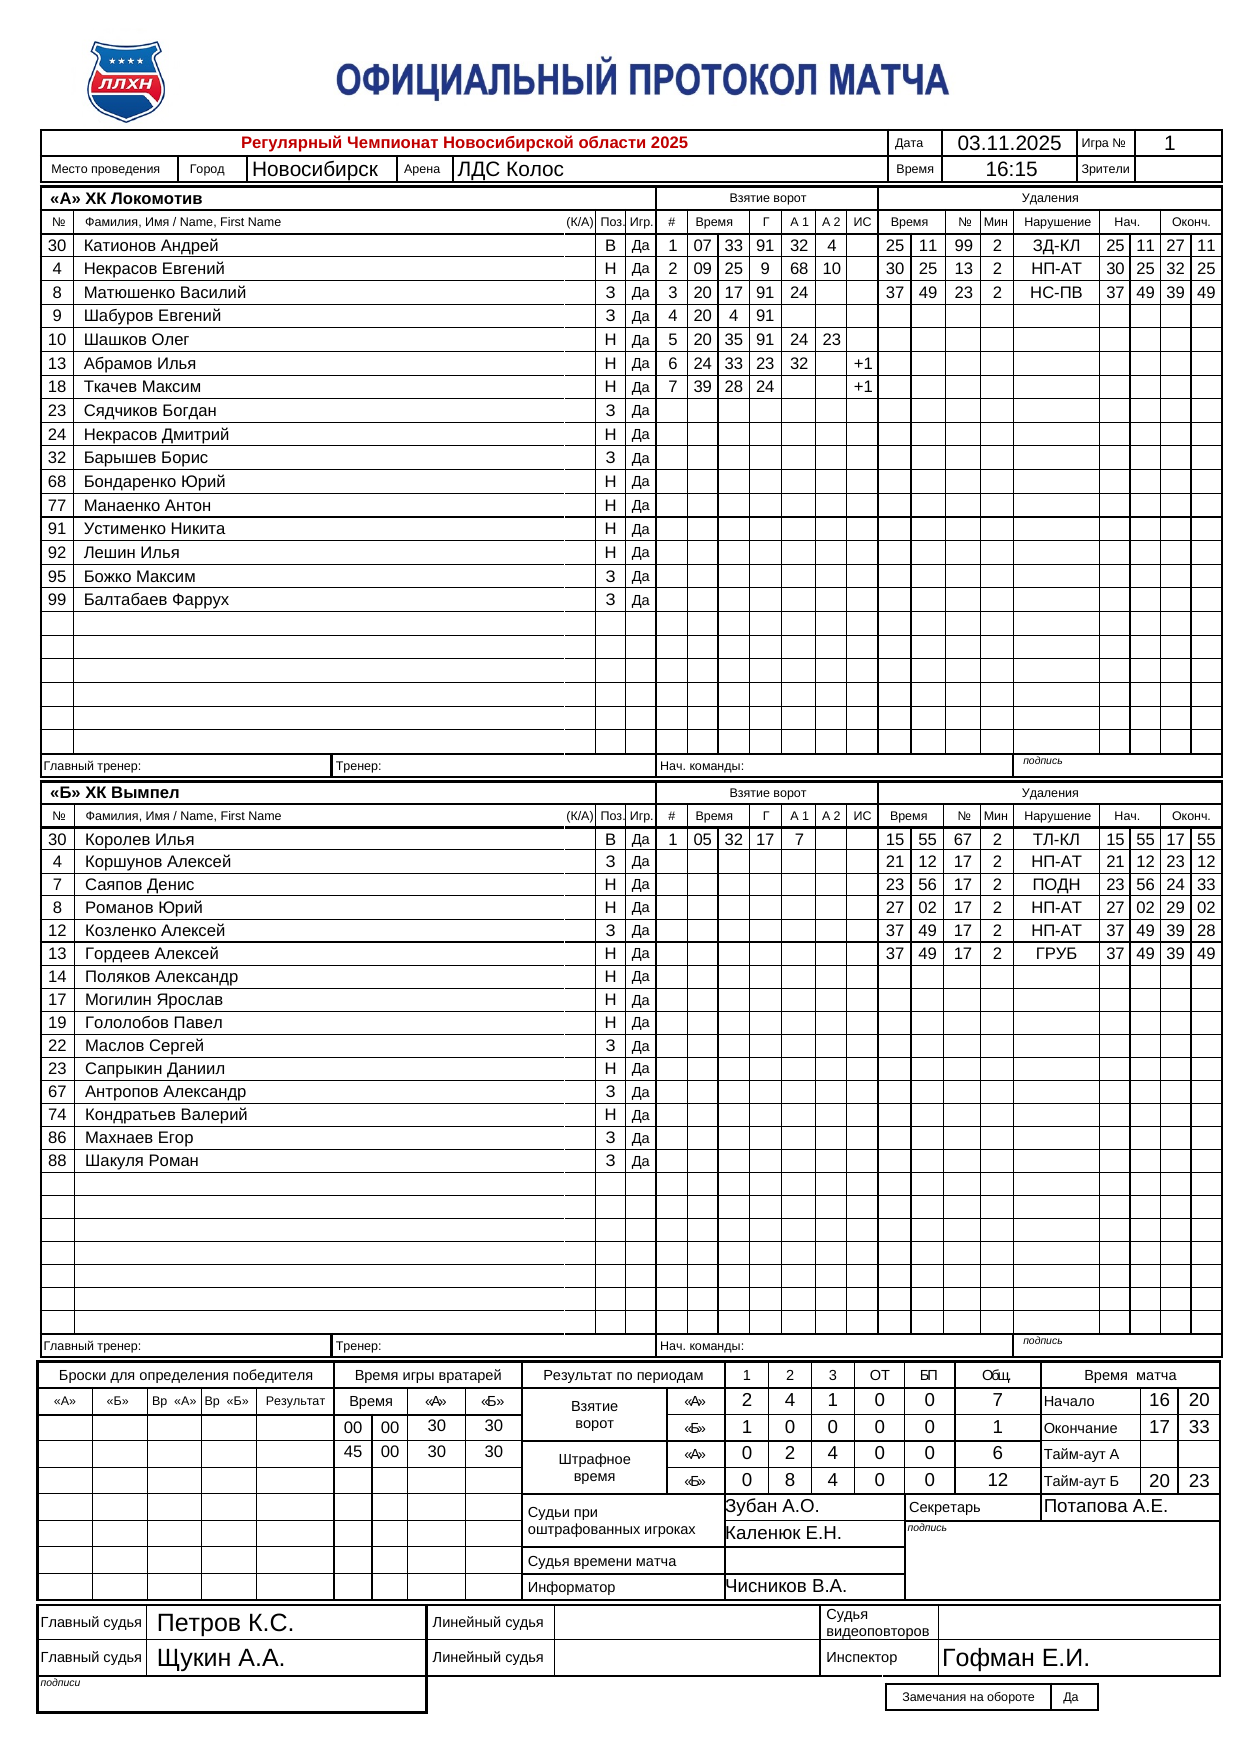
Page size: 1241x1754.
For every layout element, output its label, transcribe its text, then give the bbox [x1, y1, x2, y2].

table_header Броски для определения победителя [39, 1363, 333, 1387]
table_cell НП-АТ [1014, 920, 1099, 941]
table_cell Некрасов Дмитрий [74, 423, 564, 445]
table_cell [42, 1173, 74, 1195]
table_cell [1131, 1196, 1160, 1218]
table_cell 4 [42, 257, 73, 280]
table_cell [1100, 494, 1129, 516]
table_cell [946, 612, 980, 634]
table_cell 2 [981, 235, 1013, 256]
table_cell [1131, 659, 1160, 682]
table_cell [257, 1521, 333, 1546]
table_cell 0 [726, 1468, 768, 1493]
table_cell [1192, 707, 1221, 729]
table_cell Да [626, 399, 655, 422]
table_cell 02 [1192, 896, 1221, 918]
table_cell 02 [912, 896, 943, 918]
table_cell [879, 966, 910, 987]
table_cell [816, 920, 846, 941]
table_cell Н [596, 352, 625, 374]
table_cell [202, 1574, 256, 1599]
table_cell [1161, 1035, 1190, 1057]
table_cell [1100, 352, 1129, 374]
table_cell [657, 636, 687, 658]
table_cell [879, 328, 910, 351]
table_cell [1192, 1012, 1221, 1033]
table_cell 0 [905, 1442, 954, 1467]
table_cell 1 [812, 1389, 854, 1413]
table_cell [1131, 518, 1160, 540]
table_cell [719, 730, 749, 753]
table_cell [74, 659, 564, 682]
table_cell +1 [847, 352, 877, 374]
table_cell 23 [1161, 850, 1190, 872]
table_cell [816, 305, 846, 327]
table_cell «Б » [466, 1389, 521, 1413]
table_cell [847, 612, 877, 634]
table_cell Барышев Борис [74, 446, 564, 469]
table_cell [816, 470, 846, 493]
table_cell [1192, 1265, 1221, 1287]
table_cell [688, 707, 717, 729]
table_cell З [596, 588, 625, 611]
table_cell [912, 730, 945, 753]
table_cell [596, 1311, 625, 1333]
table_cell [1192, 588, 1221, 611]
table_cell Окончание [1042, 1415, 1140, 1440]
table_cell [719, 1219, 749, 1241]
table_cell [981, 1127, 1013, 1149]
table_cell НС-ПВ [1014, 281, 1099, 303]
table_cell [879, 1127, 910, 1149]
table_cell [816, 1081, 846, 1103]
table_cell [565, 1311, 595, 1333]
table_cell [946, 659, 980, 682]
table_cell [1014, 683, 1099, 706]
table_cell 13 [42, 352, 73, 374]
table_cell [1192, 730, 1221, 753]
table_cell [750, 1311, 781, 1333]
table_cell 12 [1131, 850, 1160, 872]
table_cell [750, 518, 781, 540]
table_cell [1131, 1288, 1160, 1310]
table_cell [879, 1012, 910, 1033]
table_cell 30 [879, 257, 910, 280]
table_cell [750, 966, 781, 987]
table_cell [1014, 446, 1099, 469]
table_cell [750, 470, 781, 493]
table_cell [1100, 423, 1129, 445]
table_cell [1131, 730, 1160, 753]
table_cell 28 [1192, 920, 1221, 941]
table_cell [847, 494, 877, 516]
table_cell [981, 730, 1013, 753]
table_cell [782, 1150, 815, 1172]
table_cell [1100, 565, 1129, 587]
table_cell [944, 1196, 980, 1218]
table_cell подписи [39, 1677, 425, 1711]
table_cell [1014, 1058, 1099, 1079]
table_cell 27 [879, 896, 910, 918]
table_cell 39 [1161, 943, 1190, 964]
table_cell [148, 1441, 201, 1467]
table_cell [688, 470, 717, 493]
table_cell [946, 565, 980, 587]
table_cell [565, 829, 595, 849]
table_cell [1014, 1288, 1099, 1310]
table_cell [688, 399, 717, 422]
table_cell [847, 399, 877, 422]
table_cell 2 [726, 1389, 768, 1413]
table_cell [1161, 423, 1190, 445]
table_cell [257, 1416, 333, 1440]
table_cell [946, 423, 980, 445]
table_cell [39, 1574, 92, 1599]
table_cell [912, 446, 945, 469]
table_cell [42, 1242, 74, 1264]
table_cell [879, 446, 910, 469]
table_cell 33 [719, 352, 749, 374]
table_cell [565, 636, 595, 658]
table_cell Нарушение [1014, 805, 1099, 826]
table_cell [981, 1265, 1013, 1287]
table_cell ЗД-КЛ [1014, 235, 1099, 256]
table_cell Устименко Никита [74, 518, 564, 540]
table_cell [657, 1012, 687, 1033]
table_cell [75, 1196, 564, 1218]
table_cell [981, 541, 1013, 564]
table_cell Да [626, 1127, 655, 1149]
table_cell Да [626, 943, 655, 964]
table_cell 33 [1179, 1415, 1219, 1440]
table_cell [912, 588, 945, 611]
table_cell 49 [1131, 920, 1160, 941]
table_cell 14 [42, 966, 74, 987]
table_cell [782, 1265, 815, 1287]
table_cell [1014, 352, 1099, 374]
table_cell [202, 1547, 256, 1573]
table_cell [1014, 470, 1099, 493]
table_cell [847, 470, 877, 493]
table_cell [1192, 1288, 1221, 1310]
table_cell [657, 423, 687, 445]
table_cell [688, 541, 717, 564]
table_cell [657, 1058, 687, 1079]
table_cell Оконч. [1161, 805, 1221, 826]
table_cell [75, 1288, 564, 1310]
table_cell 7 [782, 829, 815, 849]
table_cell [1192, 1150, 1221, 1172]
table_cell [816, 707, 846, 729]
table_cell [847, 541, 877, 564]
table_cell [657, 470, 687, 493]
table_cell [688, 1288, 717, 1310]
table_cell [373, 1521, 407, 1546]
table_cell [879, 1058, 910, 1079]
table_cell [816, 541, 846, 564]
table_cell [816, 1196, 846, 1218]
table_cell 12 [42, 920, 74, 941]
table_cell [719, 1012, 749, 1033]
table_cell 09 [688, 257, 717, 280]
table_cell 4 [657, 305, 687, 327]
table_cell [1014, 541, 1099, 564]
table_cell Да [626, 352, 655, 374]
table_cell З [596, 1127, 625, 1149]
table_cell З [596, 446, 625, 469]
table_cell [1192, 518, 1221, 540]
table_cell [626, 683, 655, 706]
table_cell 20 [688, 328, 717, 351]
table_cell 8 [42, 896, 74, 918]
table_cell [879, 494, 910, 516]
table_cell [782, 565, 815, 587]
table_cell 21 [1100, 850, 1129, 872]
table_cell Нач. [1100, 211, 1160, 233]
table_cell [944, 1288, 980, 1310]
table_cell [1136, 157, 1221, 181]
table_cell [1161, 730, 1190, 753]
table_cell [1131, 1219, 1160, 1241]
table_cell [912, 1311, 943, 1333]
table_cell [847, 1081, 877, 1103]
table_cell [782, 470, 815, 493]
table_cell [946, 588, 980, 611]
table_cell [1014, 518, 1099, 540]
table_cell [466, 1547, 521, 1573]
table_cell [373, 1468, 407, 1493]
table_cell [816, 1035, 846, 1057]
table_cell [75, 1219, 564, 1241]
table_cell [847, 683, 877, 706]
table_cell [657, 850, 687, 872]
table_cell Начало [1042, 1389, 1140, 1413]
table_cell Г [750, 805, 781, 826]
table_cell [74, 707, 564, 729]
table_cell [816, 829, 846, 849]
table_cell [912, 1288, 943, 1310]
table_cell [847, 1242, 877, 1264]
table_cell 4 [812, 1442, 854, 1467]
table_cell [42, 730, 73, 753]
table_cell Да [626, 1081, 655, 1103]
table_cell [782, 943, 815, 964]
table_cell [946, 541, 980, 564]
table_cell [1161, 565, 1190, 587]
table_cell [1192, 1081, 1221, 1103]
table_cell [782, 1311, 815, 1333]
table_cell 17 [944, 896, 980, 918]
table_cell [719, 636, 749, 658]
table_cell [879, 730, 910, 753]
table_cell [944, 1219, 980, 1241]
table_cell [1131, 376, 1160, 398]
table_cell [816, 494, 846, 516]
table_cell [257, 1574, 333, 1599]
table_cell [596, 1242, 625, 1264]
table_cell [1192, 1058, 1221, 1079]
table_cell 35 [719, 328, 749, 351]
table_cell 0 [905, 1468, 954, 1493]
table_cell [981, 446, 1013, 469]
table_cell Результат [257, 1389, 333, 1413]
table_cell 68 [782, 257, 815, 280]
table_cell [1161, 636, 1190, 658]
table_cell [202, 1521, 256, 1546]
table_cell [946, 305, 980, 327]
table_cell [912, 1058, 943, 1079]
table_cell [782, 874, 815, 895]
table_cell [688, 943, 717, 964]
table_cell [626, 636, 655, 658]
table_cell [1014, 1081, 1099, 1103]
table_cell [1161, 1242, 1190, 1264]
table_cell [1014, 588, 1099, 611]
table_cell 11 [1131, 235, 1160, 256]
table_cell [466, 1574, 521, 1599]
table_cell [657, 1288, 687, 1310]
table_cell [565, 1242, 595, 1264]
table_header «А» ХК Локомотив [42, 188, 655, 209]
table_cell 17 [42, 989, 74, 1011]
table_cell А 1 [782, 211, 815, 233]
table_cell [719, 1242, 749, 1264]
table_cell 30 [466, 1416, 521, 1440]
table_cell [719, 1127, 749, 1149]
table_cell Секретарь [906, 1495, 1040, 1520]
table_cell 55 [912, 829, 943, 849]
table_cell [626, 1242, 655, 1264]
table_cell Н [596, 494, 625, 516]
table_cell [565, 235, 595, 256]
table_cell [1192, 376, 1221, 398]
table_cell [750, 1196, 781, 1218]
table_cell 67 [42, 1081, 74, 1103]
table_cell [912, 683, 945, 706]
table_cell [1014, 305, 1099, 327]
table_cell [1192, 966, 1221, 987]
table_cell [847, 1288, 877, 1310]
table_cell [1131, 1104, 1160, 1126]
table_cell 2 [981, 943, 1013, 964]
table_cell Да [626, 1012, 655, 1033]
table_cell [1014, 730, 1099, 753]
table_cell [74, 730, 564, 753]
table_cell Н [596, 896, 625, 918]
table_cell [1014, 707, 1099, 729]
table_cell Время [879, 805, 943, 826]
table_cell 17 [719, 281, 749, 303]
table_cell 6 [956, 1442, 1040, 1467]
table_cell [879, 1196, 910, 1218]
table_cell 25 [719, 257, 749, 280]
table_cell [847, 829, 877, 849]
table_cell [1014, 1150, 1099, 1172]
table_cell [816, 943, 846, 964]
table_cell [981, 588, 1013, 611]
table_cell [981, 494, 1013, 516]
table_cell № [42, 211, 73, 233]
table_cell [408, 1547, 465, 1573]
table_cell А 2 [816, 211, 846, 233]
table_cell 2 [981, 257, 1013, 280]
table_cell [626, 1196, 655, 1218]
table_cell [719, 399, 749, 422]
table_cell Н [596, 376, 625, 398]
table_cell [75, 1242, 564, 1264]
table_cell [946, 470, 980, 493]
table_cell [688, 1265, 717, 1287]
table_cell 49 [912, 281, 945, 303]
table_cell 20 [1141, 1468, 1177, 1493]
table_cell [1131, 588, 1160, 611]
table_cell 17 [944, 920, 980, 941]
table_cell [565, 399, 595, 422]
table_cell [1100, 470, 1129, 493]
table_cell Да [626, 920, 655, 941]
table_cell [750, 707, 781, 729]
table_header Удаления [879, 783, 1221, 803]
table_cell [657, 446, 687, 469]
table_cell [847, 1012, 877, 1033]
table_cell Да [626, 494, 655, 516]
table_cell [879, 612, 910, 634]
table_cell [657, 1081, 687, 1103]
table_cell Матюшенко Василий [74, 281, 564, 303]
table_cell Город [179, 157, 246, 181]
table_cell Нач. [1100, 805, 1160, 826]
table_cell [1014, 1196, 1099, 1218]
table_cell 49 [1192, 281, 1221, 303]
table_cell [750, 1242, 781, 1264]
table_cell [1141, 1441, 1177, 1467]
table_cell [1192, 328, 1221, 351]
table_cell [816, 730, 846, 753]
table_cell 2 [981, 920, 1013, 941]
table_cell 2 [981, 896, 1013, 918]
table_cell 55 [1192, 829, 1221, 849]
table_cell Бондаренко Юрий [74, 470, 564, 493]
table_cell [981, 423, 1013, 445]
table_cell [879, 659, 910, 682]
table_cell 0 [812, 1415, 854, 1440]
table_cell [1100, 683, 1129, 706]
table_cell [847, 730, 877, 753]
table_cell [565, 1104, 595, 1126]
table_cell [782, 612, 815, 634]
table_cell 95 [42, 565, 73, 587]
table_cell Шашков Олег [74, 328, 564, 351]
table_cell Главный судья [39, 1606, 146, 1639]
table_cell [1100, 1288, 1129, 1310]
table_cell Судья видеоповторов [821, 1606, 938, 1639]
table_cell [912, 1150, 943, 1172]
table_cell 16 [1141, 1389, 1177, 1413]
table_cell [912, 1265, 943, 1287]
table_cell [1131, 565, 1160, 587]
table_cell Г [750, 211, 781, 233]
table_cell 32 [719, 829, 749, 849]
table_cell [657, 518, 687, 540]
table_cell [1192, 494, 1221, 516]
table_cell Да [626, 541, 655, 564]
table_cell [565, 305, 595, 327]
table_cell [1014, 1104, 1099, 1126]
table_cell [408, 1494, 465, 1520]
table_cell [555, 1606, 819, 1639]
table_cell [1131, 1265, 1160, 1287]
table_cell № [42, 805, 74, 826]
table_cell ПОДН [1014, 874, 1099, 895]
table_cell Шабуров Евгений [74, 305, 564, 327]
table_cell Н [596, 1058, 625, 1079]
table_cell 25 [1131, 257, 1160, 280]
table_cell [148, 1547, 201, 1573]
table_cell [596, 1196, 625, 1218]
table_cell 17 [750, 829, 781, 849]
table_cell 23 [816, 328, 846, 351]
table_cell [750, 446, 781, 469]
table_cell 24 [750, 376, 781, 398]
table_cell Щукин А.А. [147, 1640, 425, 1675]
table_cell [657, 541, 687, 564]
table_cell Саяпов Денис [75, 874, 564, 895]
table_cell [39, 1416, 92, 1440]
table_cell [1131, 989, 1160, 1011]
table_cell [1100, 1012, 1129, 1033]
table_cell [750, 850, 781, 872]
table_cell [981, 1219, 1013, 1241]
table_cell [981, 328, 1013, 351]
table_cell Н [596, 943, 625, 964]
table_cell [1100, 989, 1129, 1011]
table_cell [1014, 1265, 1099, 1287]
table_cell [1192, 470, 1221, 493]
table_cell 86 [42, 1127, 74, 1149]
table_cell [719, 707, 749, 729]
table_cell З [596, 305, 625, 327]
table_cell [981, 1173, 1013, 1195]
table_cell [944, 1035, 980, 1057]
table_cell [912, 707, 945, 729]
table_cell [782, 541, 815, 564]
table_header «Б» ХК Вымпел [42, 783, 655, 803]
table_cell [408, 1468, 465, 1493]
table_cell [1099, 1682, 1220, 1711]
table_cell [719, 1173, 749, 1195]
table_cell [750, 1012, 781, 1033]
table_cell 11 [912, 235, 945, 256]
table_cell 91 [42, 518, 73, 540]
table_header 1 [1136, 131, 1221, 155]
table_cell 29 [1161, 896, 1190, 918]
table_cell [782, 518, 815, 540]
table_cell [688, 1311, 717, 1333]
table_cell [1100, 659, 1129, 682]
table_cell [1192, 636, 1221, 658]
table_cell [1192, 1127, 1221, 1149]
table_cell [688, 423, 717, 445]
table_cell +1 [847, 376, 877, 398]
table_cell [912, 399, 945, 422]
table_cell З [596, 281, 625, 303]
table_cell Поз. [596, 211, 625, 233]
table_cell [1192, 352, 1221, 374]
table_cell [657, 1035, 687, 1057]
table_cell [981, 683, 1013, 706]
table_cell (К/А) [565, 805, 595, 826]
table_cell Н [596, 328, 625, 351]
table_cell Линейный судья [428, 1606, 554, 1639]
table_cell «А» [408, 1389, 465, 1413]
table_cell [939, 1606, 1219, 1639]
table_cell [981, 1035, 1013, 1057]
table_cell [42, 1219, 74, 1241]
table_cell [847, 257, 877, 280]
table_cell [1161, 446, 1190, 469]
table_cell [750, 989, 781, 1011]
table_cell 0 [905, 1415, 954, 1440]
table_cell [847, 305, 877, 327]
table_cell [1161, 399, 1190, 422]
table_cell Фамилия, Имя / Name, First Name [74, 211, 565, 233]
table_cell [750, 896, 781, 918]
table_cell [93, 1521, 147, 1546]
table_cell Гофман Е.И. [939, 1640, 1219, 1675]
table_cell [93, 1494, 147, 1520]
table_cell 00 [373, 1441, 407, 1467]
table_cell Маслов Сергей [75, 1035, 564, 1057]
table_cell [1014, 376, 1099, 398]
table_cell [688, 683, 717, 706]
table_cell [879, 352, 910, 374]
table_cell [782, 966, 815, 987]
table_cell 23 [750, 352, 781, 374]
table_cell [944, 1311, 980, 1333]
table_cell 39 [1161, 281, 1190, 303]
table_cell 25 [1192, 257, 1221, 280]
table_cell [42, 1288, 74, 1310]
table_cell 24 [42, 423, 73, 445]
table_cell НП-АТ [1014, 257, 1099, 280]
table_cell [816, 565, 846, 587]
table_header 2 [769, 1363, 811, 1387]
table_cell [912, 470, 945, 493]
table_cell Информатор [523, 1575, 724, 1599]
table_cell [657, 966, 687, 987]
table_cell [657, 1265, 687, 1287]
table_cell [912, 1081, 943, 1103]
table_cell [565, 1058, 595, 1079]
table_cell Да [626, 1104, 655, 1126]
table_cell 12 [956, 1468, 1040, 1493]
table_cell [1014, 1012, 1099, 1033]
table_cell [816, 1242, 846, 1264]
table_cell [565, 896, 595, 918]
table_cell Время [335, 1389, 407, 1413]
table_cell [1131, 494, 1160, 516]
table_cell 02 [1131, 896, 1160, 918]
table_cell [719, 565, 749, 587]
table_cell [816, 399, 846, 422]
table_cell [879, 1104, 910, 1126]
table_cell [816, 659, 846, 682]
table_cell [879, 399, 910, 422]
table_cell [912, 1012, 943, 1033]
table_cell «А» [668, 1389, 724, 1413]
table_cell [565, 281, 595, 303]
table_cell [1192, 989, 1221, 1011]
table_cell [981, 1058, 1013, 1079]
table_cell 24 [688, 352, 717, 374]
table_cell [75, 1173, 564, 1195]
table_cell Да [626, 281, 655, 303]
table_cell [657, 683, 687, 706]
table_cell 23 [879, 874, 910, 895]
table_cell [688, 1012, 717, 1033]
table_cell [879, 588, 910, 611]
table_cell Да [626, 446, 655, 469]
table_cell Да [626, 829, 655, 849]
table_cell [782, 305, 815, 327]
table_cell [750, 1288, 781, 1310]
table_cell 1 [657, 829, 687, 849]
table_cell [93, 1574, 147, 1599]
table_cell Главный тренер: [42, 755, 330, 776]
table_cell [782, 1219, 815, 1241]
table_cell # [657, 211, 687, 233]
table_cell [946, 352, 980, 374]
table_cell [946, 494, 980, 516]
table_cell Инспектор [821, 1640, 938, 1675]
table_cell [1100, 1035, 1129, 1057]
table_cell Вр «А» [148, 1389, 201, 1413]
table_cell [782, 730, 815, 753]
table_cell Да [626, 1058, 655, 1079]
table_cell [879, 989, 910, 1011]
table_cell 30 [42, 235, 73, 256]
table_cell [1131, 1035, 1160, 1057]
table_cell Да [626, 235, 655, 256]
table_cell 56 [912, 874, 943, 895]
table_cell 68 [42, 470, 73, 493]
table_cell [719, 1288, 749, 1310]
table_cell [946, 446, 980, 469]
table_cell [847, 659, 877, 682]
table_cell [816, 423, 846, 445]
table_cell [657, 730, 687, 753]
table_cell [912, 352, 945, 374]
table_cell # [657, 805, 687, 826]
table_cell [74, 612, 564, 634]
table_cell [750, 588, 781, 611]
table_cell [1192, 612, 1221, 634]
table_cell 88 [42, 1150, 74, 1172]
table_cell [42, 707, 73, 729]
table_cell 8 [42, 281, 73, 303]
table_cell 23 [42, 399, 73, 422]
table_cell [719, 1081, 749, 1103]
table_cell [981, 1104, 1013, 1126]
table_cell ТЛ-КЛ [1014, 829, 1099, 849]
table_cell 23 [1100, 874, 1129, 895]
table_cell [1131, 446, 1160, 469]
table_cell [596, 612, 625, 634]
table_cell [1161, 328, 1190, 351]
table_cell [373, 1574, 407, 1599]
table_cell [719, 588, 749, 611]
table_cell [782, 1242, 815, 1264]
table_cell [596, 730, 625, 753]
table_cell [1161, 707, 1190, 729]
table_cell 2 [981, 281, 1013, 303]
table_cell Романов Юрий [75, 896, 564, 918]
table_cell [74, 636, 564, 658]
table_cell [981, 707, 1013, 729]
table_cell [39, 1494, 92, 1520]
table_cell Катионов Андрей [74, 235, 564, 256]
table_cell [719, 423, 749, 445]
table_cell [1100, 1196, 1129, 1218]
table_cell [847, 1104, 877, 1126]
table_cell З [596, 1081, 625, 1103]
table_cell [750, 612, 781, 634]
table_cell [750, 399, 781, 422]
table_cell [879, 1242, 910, 1264]
table_cell [257, 1441, 333, 1467]
table_cell [944, 1012, 980, 1033]
table_cell [1161, 541, 1190, 564]
table_cell [688, 989, 717, 1011]
table_cell 27 [1100, 896, 1129, 918]
table_cell [816, 989, 846, 1011]
table_cell «Б» [93, 1389, 147, 1413]
table_cell [719, 943, 749, 964]
table_cell Место проведения [42, 157, 177, 181]
table_cell [657, 565, 687, 587]
table_cell [1161, 352, 1190, 374]
table_cell З [596, 565, 625, 587]
table_cell [39, 1547, 92, 1573]
table_cell [1100, 1127, 1129, 1149]
table_cell 0 [905, 1389, 954, 1413]
table_cell [1100, 1173, 1129, 1195]
table_cell [719, 494, 749, 516]
table_cell Нарушение [1014, 211, 1099, 233]
table_cell 32 [1161, 257, 1190, 280]
table_cell Петров К.С. [147, 1606, 425, 1639]
table_cell [847, 707, 877, 729]
table_cell [1192, 1173, 1221, 1195]
table_cell [408, 1574, 465, 1599]
table_cell [981, 1196, 1013, 1218]
table_cell [565, 257, 595, 280]
table_cell [1014, 989, 1099, 1011]
table_cell [688, 659, 717, 682]
table_cell [879, 305, 910, 327]
table_cell [719, 920, 749, 941]
table_cell Некрасов Евгений [74, 257, 564, 280]
table_cell [1100, 328, 1129, 351]
table_cell [944, 1058, 980, 1079]
table_cell [1100, 305, 1129, 327]
table_cell [1100, 1311, 1129, 1333]
table_cell [912, 328, 945, 351]
table_cell 30 [466, 1441, 521, 1467]
table_cell [626, 1311, 655, 1333]
table_cell [1100, 1058, 1129, 1079]
table_cell [1131, 1058, 1160, 1079]
table_cell 2 [981, 850, 1013, 872]
table_cell [1131, 612, 1160, 634]
table_cell [1192, 683, 1221, 706]
table_cell 32 [782, 352, 815, 374]
table_cell [1014, 399, 1099, 422]
table_cell [657, 920, 687, 941]
table_cell [946, 376, 980, 398]
table_cell В [596, 829, 625, 849]
table_cell [847, 235, 877, 256]
table_cell [1161, 588, 1190, 611]
table_cell [1100, 612, 1129, 634]
table_cell [879, 1265, 910, 1287]
table_cell [1100, 1081, 1129, 1103]
table_cell [750, 1150, 781, 1172]
table_cell Шакуля Роман [75, 1150, 564, 1172]
table_cell 18 [42, 376, 73, 398]
table_cell [782, 850, 815, 872]
table_cell 77 [42, 494, 73, 516]
table_cell [565, 1127, 595, 1149]
table_cell [879, 1173, 910, 1195]
table_cell [688, 1173, 717, 1195]
table_cell [782, 1012, 815, 1033]
table_cell [847, 850, 877, 872]
table_cell [782, 920, 815, 941]
table_cell [688, 850, 717, 872]
table_cell [657, 896, 687, 918]
table_cell [1161, 1219, 1190, 1241]
table_header БП [905, 1363, 954, 1387]
table_cell [816, 896, 846, 918]
table_cell З [596, 399, 625, 422]
table_cell [847, 1219, 877, 1241]
table_cell [1014, 636, 1099, 658]
table_cell 30 [408, 1416, 465, 1440]
table_cell Зубан А.О. [726, 1495, 904, 1520]
table_cell [688, 1242, 717, 1264]
table_cell Сапрыкин Даниил [75, 1058, 564, 1079]
table_cell [946, 518, 980, 540]
table_cell [847, 1058, 877, 1079]
table_cell 13 [42, 943, 74, 964]
table_cell 17 [944, 874, 980, 895]
table_cell Фамилия, Имя / Name, First Name [75, 805, 565, 826]
table_cell Да [626, 470, 655, 493]
table_cell [688, 1219, 717, 1241]
table_cell 13 [946, 257, 980, 280]
table_cell 27 [1161, 235, 1190, 256]
table_cell [688, 1104, 717, 1126]
table_cell [750, 920, 781, 941]
table_cell [981, 659, 1013, 682]
table_cell [816, 1150, 846, 1172]
table_cell [565, 730, 595, 753]
table_cell 05 [688, 829, 717, 849]
table_cell [596, 1265, 625, 1287]
table_cell [688, 1035, 717, 1057]
table_cell 4 [816, 235, 846, 256]
table_cell Каленюк Е.Н. [726, 1521, 904, 1546]
table_cell [1192, 659, 1221, 682]
table_cell [879, 1081, 910, 1103]
table_cell [946, 707, 980, 729]
table_cell [1014, 423, 1099, 445]
table_cell Время [879, 211, 945, 233]
table_header 1 [726, 1363, 768, 1387]
table_cell [816, 352, 846, 374]
table_cell Да [626, 896, 655, 918]
table_cell [596, 683, 625, 706]
table_cell [981, 565, 1013, 587]
table_cell Тренер: [333, 1335, 655, 1356]
table_cell [750, 541, 781, 564]
table_cell [719, 470, 749, 493]
table_cell подпись [906, 1522, 1219, 1599]
table_cell 0 [855, 1442, 904, 1467]
table_cell 7 [42, 874, 74, 895]
table_cell [148, 1574, 201, 1599]
table_cell Н [596, 989, 625, 1011]
table_header Замечания на обороте [887, 1685, 1050, 1709]
table_cell [719, 1265, 749, 1287]
table_cell [782, 1058, 815, 1079]
table_cell [1131, 1311, 1160, 1333]
table_cell [981, 399, 1013, 422]
table_cell [466, 1521, 521, 1546]
table_cell [335, 1494, 371, 1520]
table_cell [1131, 1127, 1160, 1149]
table_cell [847, 1265, 877, 1287]
table_cell [1192, 1242, 1221, 1264]
table_cell [1161, 1127, 1190, 1149]
table_cell [1100, 707, 1129, 729]
table_cell [1161, 659, 1190, 682]
table_cell [750, 1127, 781, 1149]
table_cell 16:15 [943, 157, 1076, 181]
table_cell [879, 707, 910, 729]
table_cell [1131, 328, 1160, 351]
table_cell Да [626, 588, 655, 611]
table_cell [912, 612, 945, 634]
table_cell Н [596, 1104, 625, 1126]
table_cell [750, 1058, 781, 1079]
table_cell 20 [688, 305, 717, 327]
table_cell Поляков Александр [75, 966, 564, 987]
table_cell ГРУБ [1014, 943, 1099, 964]
table_cell [912, 376, 945, 398]
table_cell [657, 1196, 687, 1218]
table_cell [626, 612, 655, 634]
table_cell [1100, 399, 1129, 422]
table_cell [782, 1035, 815, 1057]
table_cell [726, 1548, 904, 1573]
table_cell Да [626, 850, 655, 872]
table_cell Мин [981, 211, 1013, 233]
table_cell [202, 1468, 256, 1493]
table_cell [816, 1288, 846, 1310]
table_header Дата [889, 131, 941, 155]
table_cell [981, 989, 1013, 1011]
table_cell 4 [719, 305, 749, 327]
table_cell 20 [1179, 1389, 1219, 1413]
table_cell [847, 896, 877, 918]
table_cell [719, 683, 749, 706]
table_cell [883, 1677, 1220, 1681]
table_cell 23 [42, 1058, 74, 1079]
table_cell [912, 1173, 943, 1195]
table_cell [688, 1081, 717, 1103]
table_cell В [596, 235, 625, 256]
table_cell 30 [408, 1441, 465, 1467]
table_cell [1161, 683, 1190, 706]
table_cell 17 [944, 850, 980, 872]
table_cell [719, 446, 749, 469]
table_cell 10 [816, 257, 846, 280]
table_cell 0 [726, 1442, 768, 1467]
table_cell [657, 1219, 687, 1241]
table_cell [847, 920, 877, 941]
table_cell Да [626, 328, 655, 351]
table_cell [816, 1012, 846, 1033]
table_cell [565, 423, 595, 445]
table_cell [750, 636, 781, 658]
table_cell [847, 943, 877, 964]
table_cell [688, 565, 717, 587]
table_cell [816, 1058, 846, 1079]
table_cell [944, 1173, 980, 1195]
table_cell [1131, 1150, 1160, 1172]
table_cell 17 [944, 943, 980, 964]
table_cell 30 [42, 829, 74, 849]
table_cell 37 [1100, 943, 1129, 964]
table_cell [565, 446, 595, 469]
table_cell [1192, 1311, 1221, 1333]
table_cell 0 [769, 1415, 811, 1440]
table_header Результат по периодам [523, 1363, 724, 1387]
table_cell Да [626, 423, 655, 445]
table_cell [946, 636, 980, 658]
table_cell [202, 1494, 256, 1520]
table_cell [879, 518, 910, 540]
table_cell [1014, 1127, 1099, 1149]
table_cell 21 [879, 850, 910, 872]
table_cell [847, 423, 877, 445]
table_cell [847, 874, 877, 895]
table_cell [565, 1173, 595, 1195]
table_cell [847, 1150, 877, 1172]
table_cell [879, 376, 910, 398]
table_cell [1014, 328, 1099, 351]
table_cell [981, 636, 1013, 658]
table_cell [981, 352, 1013, 374]
table_cell [1161, 376, 1190, 398]
table_cell [1014, 659, 1099, 682]
table_cell [1100, 376, 1129, 398]
table_cell 49 [912, 920, 943, 941]
table_cell [202, 1441, 256, 1467]
table_cell [565, 683, 595, 706]
table_cell [847, 1035, 877, 1057]
table_cell [42, 612, 73, 634]
table_cell [1131, 707, 1160, 729]
table_cell [719, 874, 749, 895]
table_cell [1100, 1219, 1129, 1241]
table_cell [847, 328, 877, 351]
table_cell [816, 1265, 846, 1287]
table_cell 2 [981, 874, 1013, 895]
table_cell [688, 446, 717, 469]
table_cell [981, 518, 1013, 540]
table_cell [847, 966, 877, 987]
table_cell [565, 1081, 595, 1103]
table_cell [148, 1521, 201, 1546]
table_cell [1014, 1035, 1099, 1057]
table_cell 39 [1161, 920, 1190, 941]
table_cell Н [596, 470, 625, 493]
table_cell 17 [1141, 1415, 1177, 1440]
table_cell Линейный судья [428, 1640, 554, 1675]
table_cell [912, 636, 945, 658]
table_cell [847, 636, 877, 658]
table_cell [688, 636, 717, 658]
table_cell Тренер: [333, 755, 655, 776]
table_cell Да [626, 565, 655, 587]
table_header Время игры вратарей [335, 1363, 521, 1387]
table_cell [981, 1012, 1013, 1033]
table_cell подпись [1014, 755, 1221, 776]
table_cell Вр «Б» [202, 1389, 256, 1413]
table_cell Гололобов Павел [75, 1012, 564, 1033]
table_cell 55 [1131, 829, 1160, 849]
table_cell Да [626, 1035, 655, 1057]
table_cell [782, 707, 815, 729]
table_cell [912, 565, 945, 587]
table_cell [816, 966, 846, 987]
table_cell [657, 1150, 687, 1172]
table_cell 33 [1192, 874, 1221, 895]
table_cell [1161, 1104, 1190, 1126]
table_cell 37 [879, 920, 910, 941]
table_cell [1192, 1104, 1221, 1126]
table_cell [750, 494, 781, 516]
table_cell [565, 352, 595, 374]
table_cell 49 [1131, 281, 1160, 303]
table_cell З [596, 1035, 625, 1057]
table_cell Абрамов Илья [74, 352, 564, 374]
table_cell [847, 565, 877, 587]
table_cell 99 [946, 235, 980, 256]
table_cell З [596, 1150, 625, 1172]
table_cell [148, 1494, 201, 1520]
table_cell [816, 376, 846, 398]
table_cell [42, 1265, 74, 1287]
table_cell [1161, 989, 1190, 1011]
table_cell Н [596, 541, 625, 564]
table_cell [750, 1035, 781, 1057]
table_cell [1131, 541, 1160, 564]
table_cell [1192, 1196, 1221, 1218]
table_cell [847, 989, 877, 1011]
table_cell [847, 518, 877, 540]
table_cell [1131, 1173, 1160, 1195]
table_cell [1100, 1150, 1129, 1172]
table_cell 17 [1161, 829, 1190, 849]
table_cell Мин [981, 805, 1013, 826]
table_cell ИС [847, 211, 877, 233]
table_cell Махнаев Егор [75, 1127, 564, 1149]
table_cell [912, 966, 943, 987]
table_cell [750, 874, 781, 895]
table_cell [981, 376, 1013, 398]
table_cell 0 [855, 1389, 904, 1413]
table_cell [1100, 966, 1129, 987]
table_cell [688, 588, 717, 611]
table_cell [466, 1468, 521, 1493]
table_cell [257, 1547, 333, 1573]
table_cell [565, 989, 595, 1011]
table_cell [879, 423, 910, 445]
table_cell [42, 1311, 74, 1333]
table_cell [944, 1104, 980, 1126]
table_cell Н [596, 518, 625, 540]
table_cell 22 [42, 1035, 74, 1057]
table_cell [565, 541, 595, 564]
table_cell [1131, 966, 1160, 987]
table_cell [879, 565, 910, 587]
table_cell [912, 305, 945, 327]
table_cell Балтабаев Фаррух [74, 588, 564, 611]
table_cell [688, 920, 717, 941]
table_cell [847, 281, 877, 303]
table_cell [335, 1574, 371, 1599]
table_cell [565, 1196, 595, 1218]
table_cell [981, 1242, 1013, 1264]
table_cell 33 [719, 235, 749, 256]
table_cell [688, 612, 717, 634]
table_cell [596, 1219, 625, 1241]
table_cell 23 [1179, 1468, 1219, 1493]
table_cell [981, 1081, 1013, 1103]
table_cell «А» [39, 1389, 92, 1413]
picture [5, 28, 1179, 129]
table_cell [1161, 1058, 1190, 1079]
table_cell [657, 588, 687, 611]
table_cell [257, 1468, 333, 1493]
table_cell [565, 1288, 595, 1310]
table_cell [782, 1196, 815, 1218]
table_cell [1014, 612, 1099, 634]
table_cell [912, 518, 945, 540]
table_cell [626, 730, 655, 753]
table_cell [912, 1127, 943, 1149]
table_cell Главный судья [39, 1640, 146, 1675]
table_cell 11 [1192, 235, 1221, 256]
table_cell [626, 707, 655, 729]
table_cell [1100, 636, 1129, 658]
table_cell [1100, 1104, 1129, 1126]
table_cell [1161, 1173, 1190, 1195]
table_cell [816, 588, 846, 611]
table_cell [1100, 518, 1129, 540]
table_cell [596, 707, 625, 729]
table_cell 37 [1100, 281, 1129, 303]
table_cell 49 [912, 943, 943, 964]
table_header ОТ [855, 1363, 904, 1387]
table_cell [93, 1441, 147, 1467]
table_cell [879, 636, 910, 658]
table_cell [1014, 1311, 1099, 1333]
table_cell 28 [719, 376, 749, 398]
table_cell [565, 1265, 595, 1287]
table_cell [782, 1288, 815, 1310]
table_cell [626, 1173, 655, 1195]
table_cell [912, 1219, 943, 1241]
table_cell Время [688, 805, 749, 826]
table_cell [1192, 541, 1221, 564]
table_cell [981, 305, 1013, 327]
table_cell [719, 518, 749, 540]
table_cell [1192, 446, 1221, 469]
table_cell [1161, 470, 1190, 493]
table_cell [39, 1521, 92, 1546]
table_cell Да [626, 1150, 655, 1172]
table_cell 24 [782, 281, 815, 303]
table_cell [944, 1265, 980, 1287]
table_cell [1131, 636, 1160, 658]
table_cell 9 [42, 305, 73, 327]
table_cell 15 [879, 829, 910, 849]
table_cell [565, 612, 595, 634]
table_cell [981, 966, 1013, 987]
table_cell 91 [750, 281, 781, 303]
table_cell 7 [657, 376, 687, 398]
table_cell [782, 683, 815, 706]
table_cell [93, 1468, 147, 1493]
table_cell 49 [1131, 943, 1160, 964]
table_cell НП-АТ [1014, 896, 1099, 918]
table_cell Н [596, 874, 625, 895]
table_cell 39 [688, 376, 717, 398]
table_cell 37 [879, 943, 910, 964]
table_header 03.11.2025 [943, 131, 1076, 155]
table_cell [981, 1150, 1013, 1172]
table_cell [688, 1196, 717, 1218]
table_cell [750, 1104, 781, 1126]
table_cell [1014, 1219, 1099, 1241]
table_cell Коршунов Алексей [75, 850, 564, 872]
table_cell 4 [769, 1389, 811, 1413]
table_cell [75, 1311, 564, 1333]
table_cell Да [626, 966, 655, 987]
table_cell [1100, 730, 1129, 753]
table_cell [879, 1150, 910, 1172]
table_cell Сядчиков Богдан [74, 399, 564, 422]
table_cell [782, 659, 815, 682]
table_cell [879, 470, 910, 493]
table_cell [626, 659, 655, 682]
table_header 3 [812, 1363, 854, 1387]
table_cell 32 [42, 446, 73, 469]
table_cell 56 [1131, 874, 1160, 895]
table_cell 1 [657, 235, 687, 256]
table_cell (К/А) [565, 211, 595, 233]
table_cell [879, 541, 910, 564]
table_cell Да [626, 518, 655, 540]
table_cell [847, 1196, 877, 1218]
table_cell [750, 730, 781, 753]
table_cell 30 [1100, 257, 1129, 280]
table_cell [750, 1081, 781, 1103]
table_cell [912, 1104, 943, 1126]
table_cell [750, 1265, 781, 1287]
table_cell [565, 1012, 595, 1033]
table_cell [782, 1081, 815, 1103]
table_cell Новосибирск [248, 157, 396, 181]
table_cell Да [626, 305, 655, 327]
table_cell [565, 328, 595, 351]
table_cell [782, 494, 815, 516]
table_cell [565, 588, 595, 611]
table_cell [1131, 470, 1160, 493]
table_cell [719, 850, 749, 872]
table_cell 0 [855, 1415, 904, 1440]
table_cell [688, 966, 717, 987]
table_cell Н [596, 257, 625, 280]
table_cell [782, 588, 815, 611]
table_cell [912, 1035, 943, 1057]
table_cell [750, 565, 781, 587]
table_cell 1 [956, 1415, 1040, 1440]
table_cell НП-АТ [1014, 850, 1099, 872]
table_cell [688, 1150, 717, 1172]
table_cell Тайм-аут А [1042, 1441, 1140, 1467]
table_cell [1192, 399, 1221, 422]
table_cell [944, 966, 980, 987]
table_cell [1161, 1081, 1190, 1103]
table_cell [750, 1219, 781, 1241]
table_cell [879, 1035, 910, 1057]
table_header Регулярный Чемпионат Новосибирской области 2025 [42, 131, 887, 155]
table_cell 0 [855, 1468, 904, 1493]
table_cell [565, 1219, 595, 1241]
table_cell [879, 1288, 910, 1310]
table_cell 2 [769, 1442, 811, 1467]
table_cell [912, 541, 945, 564]
table_cell № [944, 805, 980, 826]
table_cell Антропов Александр [75, 1081, 564, 1103]
table_cell «А» [668, 1442, 724, 1467]
table_cell [782, 446, 815, 469]
table_cell ИС [847, 805, 877, 826]
table_cell [657, 1127, 687, 1149]
table_cell [782, 1104, 815, 1126]
table_cell Ткачев Максим [74, 376, 564, 398]
table_cell 49 [1192, 943, 1221, 964]
table_cell [1161, 305, 1190, 327]
table_cell [719, 896, 749, 918]
table_cell Да [626, 989, 655, 1011]
table_cell [1100, 541, 1129, 564]
table_cell [565, 943, 595, 964]
table_cell [657, 612, 687, 634]
table_cell [1161, 1150, 1190, 1172]
table_cell 19 [42, 1012, 74, 1033]
table_cell «Б» [668, 1415, 724, 1440]
table_cell 2 [981, 829, 1013, 849]
table_cell 24 [1161, 874, 1190, 895]
table_header Взятие ворот [657, 188, 877, 209]
table_cell 24 [782, 328, 815, 351]
table_cell [719, 659, 749, 682]
table_cell [93, 1416, 147, 1440]
table_cell [719, 1035, 749, 1057]
table_cell [816, 612, 846, 634]
table_cell [1192, 1219, 1221, 1241]
table_cell [719, 1311, 749, 1333]
table_cell 10 [42, 328, 73, 351]
table_cell [1131, 399, 1160, 422]
table_cell [750, 659, 781, 682]
table_cell [657, 943, 687, 964]
table_cell [879, 1219, 910, 1241]
table_cell 00 [373, 1416, 407, 1440]
table_cell 32 [782, 235, 815, 256]
table_cell [1161, 1196, 1190, 1218]
table_cell [1192, 565, 1221, 587]
table_cell [565, 470, 595, 493]
table_cell [428, 1677, 882, 1711]
table_cell [981, 612, 1013, 634]
table_cell [912, 1196, 943, 1218]
table_cell [555, 1640, 819, 1675]
table_cell Н [596, 1012, 625, 1033]
table_header Время матча [1042, 1363, 1219, 1387]
table_cell [565, 874, 595, 895]
table_cell [944, 1081, 980, 1103]
table_cell 8 [769, 1468, 811, 1493]
table_cell [1014, 565, 1099, 587]
table_cell 9 [750, 257, 781, 280]
table_cell [816, 683, 846, 706]
table_cell [657, 659, 687, 682]
table_cell [565, 565, 595, 587]
table_cell [1131, 423, 1160, 445]
table_cell [847, 588, 877, 611]
table_cell [39, 1468, 92, 1493]
table_cell 45 [335, 1441, 371, 1467]
table_cell Гордеев Алексей [75, 943, 564, 964]
table_cell Манаенко Антон [74, 494, 564, 516]
table_cell [1161, 518, 1190, 540]
table_cell Время [688, 211, 749, 233]
table_cell [1100, 446, 1129, 469]
table_cell [981, 470, 1013, 493]
table_cell Божко Максим [74, 565, 564, 587]
table_cell [1161, 1311, 1190, 1333]
table_cell [719, 1104, 749, 1126]
table_cell [782, 1127, 815, 1149]
table_cell [912, 423, 945, 445]
table_cell [202, 1416, 256, 1440]
table_cell [626, 1265, 655, 1287]
table_cell [879, 1311, 910, 1333]
table_cell [750, 683, 781, 706]
table_cell [565, 707, 595, 729]
table_cell [719, 612, 749, 634]
table_cell Время [889, 157, 941, 181]
table_cell Поз. [596, 805, 625, 826]
table_cell [944, 1242, 980, 1264]
table_cell Штрафное время [523, 1442, 666, 1493]
table_cell [148, 1416, 201, 1440]
table_cell [1161, 966, 1190, 987]
table_cell Да [626, 874, 655, 895]
table_cell [719, 541, 749, 564]
table_cell Главный тренер: [42, 1335, 330, 1356]
table_cell [626, 1219, 655, 1241]
table_cell [1161, 494, 1190, 516]
table_cell [1014, 1242, 1099, 1264]
table_cell Н [596, 966, 625, 987]
table_cell Нач. команды: [657, 755, 1012, 776]
table_cell З [596, 920, 625, 941]
table_cell [688, 1127, 717, 1149]
table_cell [946, 399, 980, 422]
table_cell [1192, 423, 1221, 445]
table_cell [1131, 1242, 1160, 1264]
table_cell Королев Илья [75, 829, 564, 849]
table_cell [1100, 588, 1129, 611]
table_cell 25 [1100, 235, 1129, 256]
table_cell [1014, 494, 1099, 516]
table_cell 5 [657, 328, 687, 351]
table_cell [879, 683, 910, 706]
table_cell [373, 1547, 407, 1573]
table_cell [719, 989, 749, 1011]
table_cell Козленко Алексей [75, 920, 564, 941]
table_cell 00 [335, 1416, 371, 1440]
table_cell З [596, 850, 625, 872]
table_cell [335, 1468, 371, 1493]
table_cell [565, 920, 595, 941]
table_cell Н [596, 423, 625, 445]
table_cell Арена [398, 157, 452, 181]
table_cell [657, 1242, 687, 1264]
table_cell [750, 1173, 781, 1195]
table_cell [93, 1547, 147, 1573]
table_cell [816, 1311, 846, 1333]
table_cell [719, 1150, 749, 1172]
table_cell [912, 1242, 943, 1264]
table_cell 07 [688, 235, 717, 256]
table_cell Чисников В.А. [726, 1575, 904, 1599]
table_cell [946, 730, 980, 753]
table_cell [946, 328, 980, 351]
table_cell Кондратьев Валерий [75, 1104, 564, 1126]
table_header Общ. [956, 1363, 1040, 1387]
table_cell [39, 1441, 92, 1467]
table_cell [981, 1288, 1013, 1310]
table_cell [408, 1521, 465, 1546]
table_cell 92 [42, 541, 73, 564]
table_cell [657, 707, 687, 729]
table_cell А 2 [816, 805, 846, 826]
table_cell [335, 1521, 371, 1546]
table_cell [1014, 1173, 1099, 1195]
table_cell А 1 [782, 805, 815, 826]
table_cell [657, 874, 687, 895]
table_cell [688, 730, 717, 753]
table_cell [373, 1494, 407, 1520]
table_cell [596, 659, 625, 682]
table_cell [1100, 1265, 1129, 1287]
table_cell [335, 1547, 371, 1573]
table_cell [782, 376, 815, 398]
table_cell [565, 659, 595, 682]
table_cell [596, 636, 625, 658]
table_cell [257, 1494, 333, 1520]
table_cell 6 [657, 352, 687, 374]
table_header Взятие ворот [657, 783, 877, 803]
table_cell Игр. [626, 805, 655, 826]
table_cell [816, 1173, 846, 1195]
table_cell [816, 850, 846, 872]
table_cell 74 [42, 1104, 74, 1126]
table_cell [657, 1104, 687, 1126]
table_cell 15 [1100, 829, 1129, 849]
table_cell [1131, 683, 1160, 706]
table_cell [847, 1173, 877, 1195]
table_cell [847, 446, 877, 469]
table_cell [596, 1173, 625, 1195]
table_cell [1131, 305, 1160, 327]
table_cell [1161, 1012, 1190, 1033]
table_cell [782, 896, 815, 918]
table_cell [1100, 1242, 1129, 1264]
table_cell [466, 1494, 521, 1520]
table_cell [816, 518, 846, 540]
table_cell [1192, 1035, 1221, 1057]
table_cell [688, 518, 717, 540]
table_cell [944, 1150, 980, 1172]
table_cell [1014, 966, 1099, 987]
table_cell Тайм-аут Б [1042, 1468, 1140, 1493]
table_cell [782, 399, 815, 422]
table_cell [816, 874, 846, 895]
table_cell [565, 376, 595, 398]
table_cell Оконч. [1161, 211, 1221, 233]
table_cell 25 [912, 257, 945, 280]
table_cell Да [626, 257, 655, 280]
table_cell [944, 1127, 980, 1149]
table_cell [816, 636, 846, 658]
table_cell 91 [750, 328, 781, 351]
table_cell [1192, 305, 1221, 327]
table_cell [816, 1104, 846, 1126]
table_cell [657, 1311, 687, 1333]
table_cell Да [626, 376, 655, 398]
table_cell [148, 1468, 201, 1493]
table_cell 99 [42, 588, 73, 611]
table_cell 4 [812, 1468, 854, 1493]
table_cell [565, 850, 595, 872]
table_cell [565, 518, 595, 540]
table_cell Потапова А.Е. [1042, 1495, 1219, 1520]
table_cell [944, 989, 980, 1011]
table_cell [912, 989, 943, 1011]
table_cell 37 [879, 281, 910, 303]
table_cell [782, 1173, 815, 1195]
table_cell [75, 1265, 564, 1287]
table_cell [847, 1311, 877, 1333]
table_cell [42, 659, 73, 682]
table_cell [1179, 1441, 1219, 1467]
table_cell 4 [42, 850, 74, 872]
table_cell Взятие ворот [523, 1389, 666, 1440]
table_cell [782, 636, 815, 658]
table_cell [750, 423, 781, 445]
table_cell 25 [879, 235, 910, 256]
table_cell Игр. [626, 211, 655, 233]
table_cell [688, 1058, 717, 1079]
table_cell [912, 659, 945, 682]
table_cell [719, 1196, 749, 1218]
table_cell [688, 874, 717, 895]
table_cell 3 [657, 281, 687, 303]
table_cell [626, 1288, 655, 1310]
table_cell 37 [1100, 920, 1129, 941]
table_cell [657, 494, 687, 516]
table_cell [1161, 1265, 1190, 1287]
table_cell [1131, 352, 1160, 374]
table_cell 67 [944, 829, 980, 849]
table_cell 7 [956, 1389, 1040, 1413]
table_cell ЛДС Колос [454, 157, 887, 181]
table_cell 1 [726, 1415, 768, 1440]
table_cell [688, 896, 717, 918]
table_cell [565, 1035, 595, 1057]
table_cell [74, 683, 564, 706]
table_cell Зрители [1078, 157, 1134, 181]
table_cell [596, 1288, 625, 1310]
table_cell [946, 683, 980, 706]
table_cell 23 [946, 281, 980, 303]
table_cell 2 [657, 257, 687, 280]
table_cell [42, 683, 73, 706]
table_cell [1161, 1288, 1190, 1310]
table_cell [719, 1058, 749, 1079]
table_cell Нач. команды: [657, 1335, 1012, 1356]
table_cell [782, 989, 815, 1011]
table_cell [816, 446, 846, 469]
table_cell [816, 281, 846, 303]
table_cell [782, 423, 815, 445]
table_cell «Б» [668, 1468, 724, 1493]
table_cell № [946, 211, 980, 233]
table_cell 91 [750, 305, 781, 327]
table_cell [565, 966, 595, 987]
table_cell [719, 966, 749, 987]
table_cell [816, 1127, 846, 1149]
table_cell Лешин Илья [74, 541, 564, 564]
table_cell [688, 494, 717, 516]
table_cell [42, 1196, 74, 1218]
table_cell 12 [1192, 850, 1221, 872]
table_cell [657, 399, 687, 422]
table_cell [1161, 612, 1190, 634]
table_cell 91 [750, 235, 781, 256]
table_header Удаления [879, 188, 1221, 209]
table_cell [657, 989, 687, 1011]
table_cell 20 [688, 281, 717, 303]
table_cell Судьи при оштрафованных игроках [523, 1495, 724, 1546]
table_cell [750, 943, 781, 964]
table_cell [816, 1219, 846, 1241]
table_cell подпись [1014, 1335, 1221, 1356]
table_cell [657, 1173, 687, 1195]
table_cell [1131, 1081, 1160, 1103]
table_cell Могилин Ярослав [75, 989, 564, 1011]
table_cell [912, 494, 945, 516]
table_cell [42, 636, 73, 658]
table_cell [1131, 1012, 1160, 1033]
table_cell [847, 1127, 877, 1149]
table_header Игра № [1078, 131, 1134, 155]
table_cell [565, 1150, 595, 1172]
table_header Да [1052, 1685, 1097, 1709]
table_cell [565, 494, 595, 516]
table_cell Судья времени матча [523, 1548, 724, 1573]
table_cell 12 [912, 850, 943, 872]
table_cell [981, 1311, 1013, 1333]
